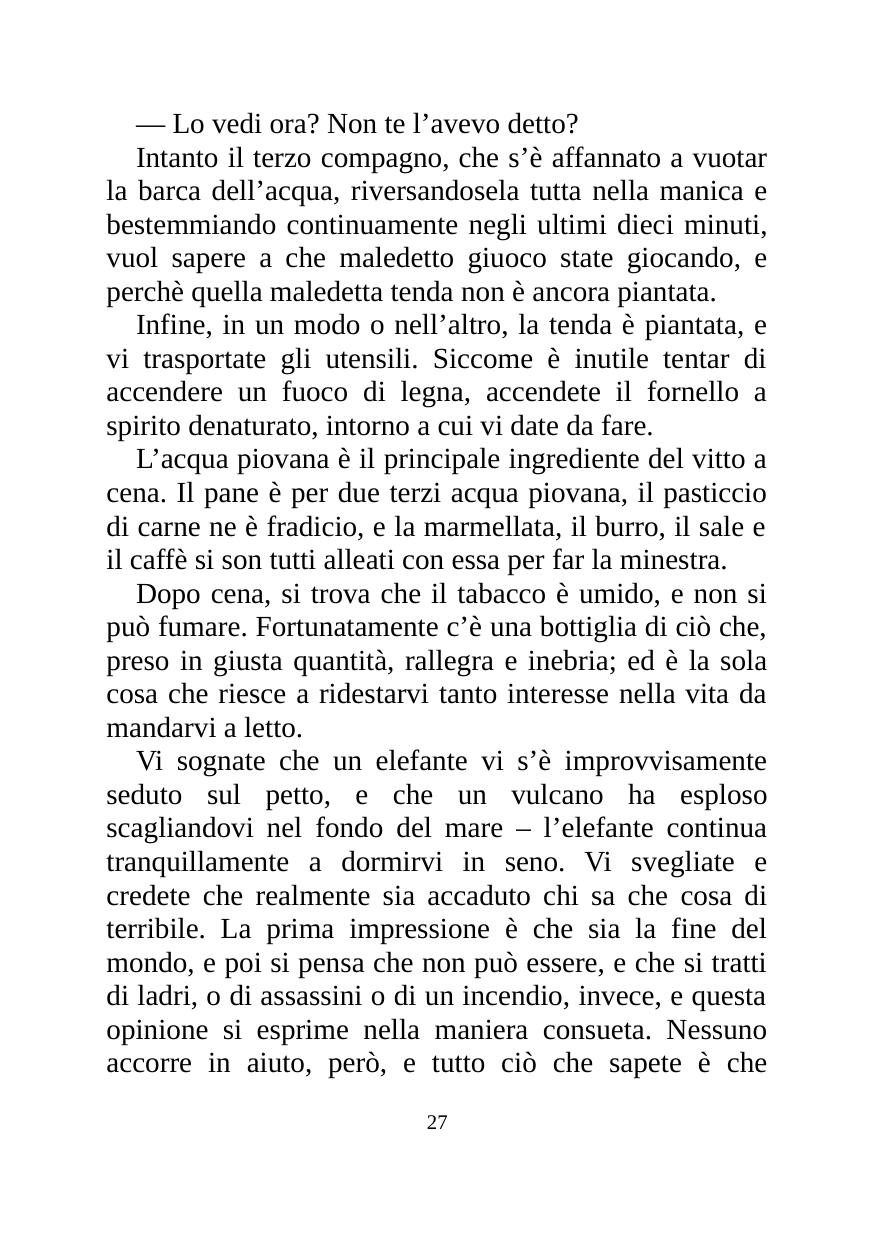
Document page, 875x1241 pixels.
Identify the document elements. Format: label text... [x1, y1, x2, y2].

text L’acqua piovana è il principale ingrediente del vitto a cena. Il pane è per due terzi acqua piovana, il pasticcio di carne ne è fradicio, e la marmellata, il burro, il sale e il caffè si son tutti alleati con essa per far la minestra. [106, 442, 768, 576]
text — Lo vedi ora? Non te l’avevo detto? [106, 106, 768, 140]
text Intanto il terzo compagno, che s’è affannato a vuotar la barca dell’acqua, riversandosela tutta nella manica e bestemmiando continuamente negli ultimi dieci minuti, vuol sapere a che maledetto giuoco state giocando, e perchè quella maledetta tenda non è ancora piantata. [106, 140, 768, 307]
text Vi sognate che un elefante vi s’è improvvisamente seduto sul petto, e che un vulcano ha esploso scagliandovi nel fondo del mare – l’elefante continua tranquillamente a dormirvi in seno. Vi svegliate e credete che realmente sia accaduto chi sa che cosa di terribile. La prima impressione è che sia la fine del mondo, e poi si pensa che non può essere, e che si tratti di ladri, o di assassini o di un incendio, invece, e questa opinione si esprime nella maniera consueta. Nessuno accorre in aiuto, però, e tutto ciò che sapete è che [106, 743, 768, 1079]
text Infine, in un modo o nell’altro, la tenda è piantata, e vi trasportate gli utensili. Siccome è inutile tentar di accendere un fuoco di legna, accendete il fornello a spirito denaturato, intorno a cui vi date da fare. [106, 307, 768, 442]
text Dopo cena, si trova che il tabacco è umido, e non si può fumare. Fortunatamente c’è una bottiglia di ciò che, preso in giusta quantità, rallegra e inebria; ed è la sola cosa che riesce a ridestarvi tanto interesse nella vita da mandarvi a letto. [106, 576, 768, 743]
